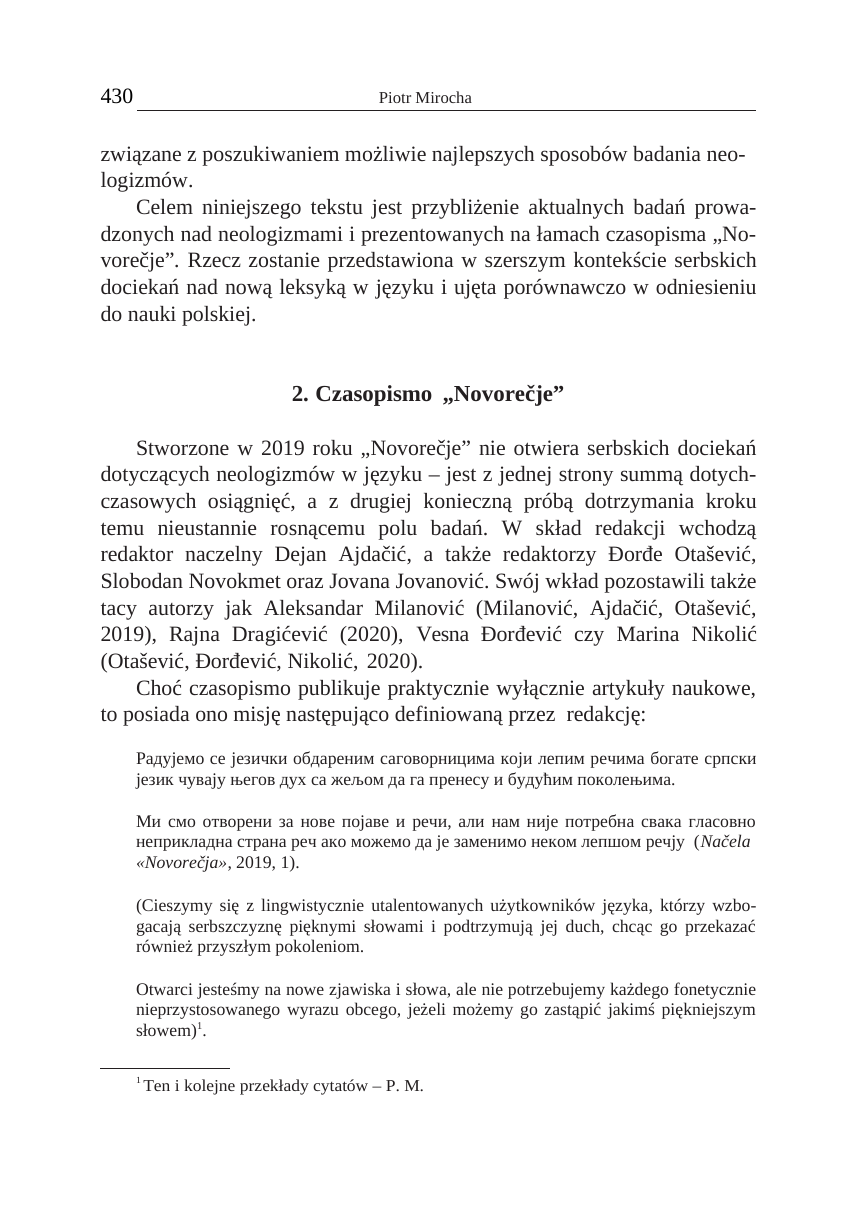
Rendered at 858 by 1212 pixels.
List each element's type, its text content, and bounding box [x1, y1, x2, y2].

text Celem niniejszego tekstu jest przybliżenie aktualnych badań prowa- dzonych nad neologizmami i prezentowanych na łamach czasopisma „No- vorečje”. Rzecz zostanie przedstawiona w szerszym kontekście serbskich dociekań nad nową leksyką w języku i ujęta porównawczo w odniesieniu do nauki polskiej. [100, 194, 757, 326]
text 1 Ten i kolejne przekłady cytatów – P. M. [136, 1075, 768, 1095]
text Радујемо се језички обдареним саговорницима који лепим речима богате српски језик чувају његов дух са жељом да га пренесу и будућим поколењима. [136, 748, 757, 789]
subtitle Czasopismo „Novorečje” [292, 380, 768, 406]
text (Cieszymy się z lingwistycznie utalentowanych użytkowników języka, którzy wzbo- gacają serbszczyznę pięknymi słowami i podtrzymują jej duch, chcąc go przekazać również przyszłym pokoleniom. [136, 895, 757, 957]
text związane z poszukiwaniem możliwie najlepszych sposobów badania neo- logizmów. [100, 141, 768, 192]
text Otwarci jesteśmy na nowe zjawiska i słowa, ale nie potrzebujemy każdego fonetycznie nieprzystosowanego wyrazu obcego, jeżeli możemy go zastąpić jakimś piękniejszym słowem)1. [136, 978, 757, 1041]
text «Novorečja», 2019, 1). [136, 852, 768, 873]
text Stworzone w 2019 roku „Novorečje” nie otwiera serbskich dociekań dotyczących neologizmów w języku – jest z jednej strony summą dotych- czasowych osiągnięć, a z drugiej konieczną próbą dotrzymania kroku temu nieustannie rosnącemu polu badań. W skład redakcji wchodzą redaktor naczelny Dejan Ajdačić, a także redaktorzy Đorđe Otašević, Slobodan Novokmet oraz Jovana Jovanović. Swój wkład pozostawili także tacy autorzy jak Aleksandar Milanović (Milanović, Ajdačić, Otašević, 2019), Rajna Dragićević (2020), Vesna Đorđević czy Marina Nikolić (Otašević, Đorđević, Nikolić, 2020). [100, 435, 757, 673]
text Choć czasopismo publikuje praktycznie wyłącznie artykuły naukowe, to posiada ono misję następująco definiowaną przez redakcję: [100, 675, 757, 727]
text Ми смо отворени за нове појаве и речи, али нам није потребна свака гласовно неприкладна страна реч ако можемо да је заменимо неком лепшом речју (Načela [136, 811, 757, 852]
